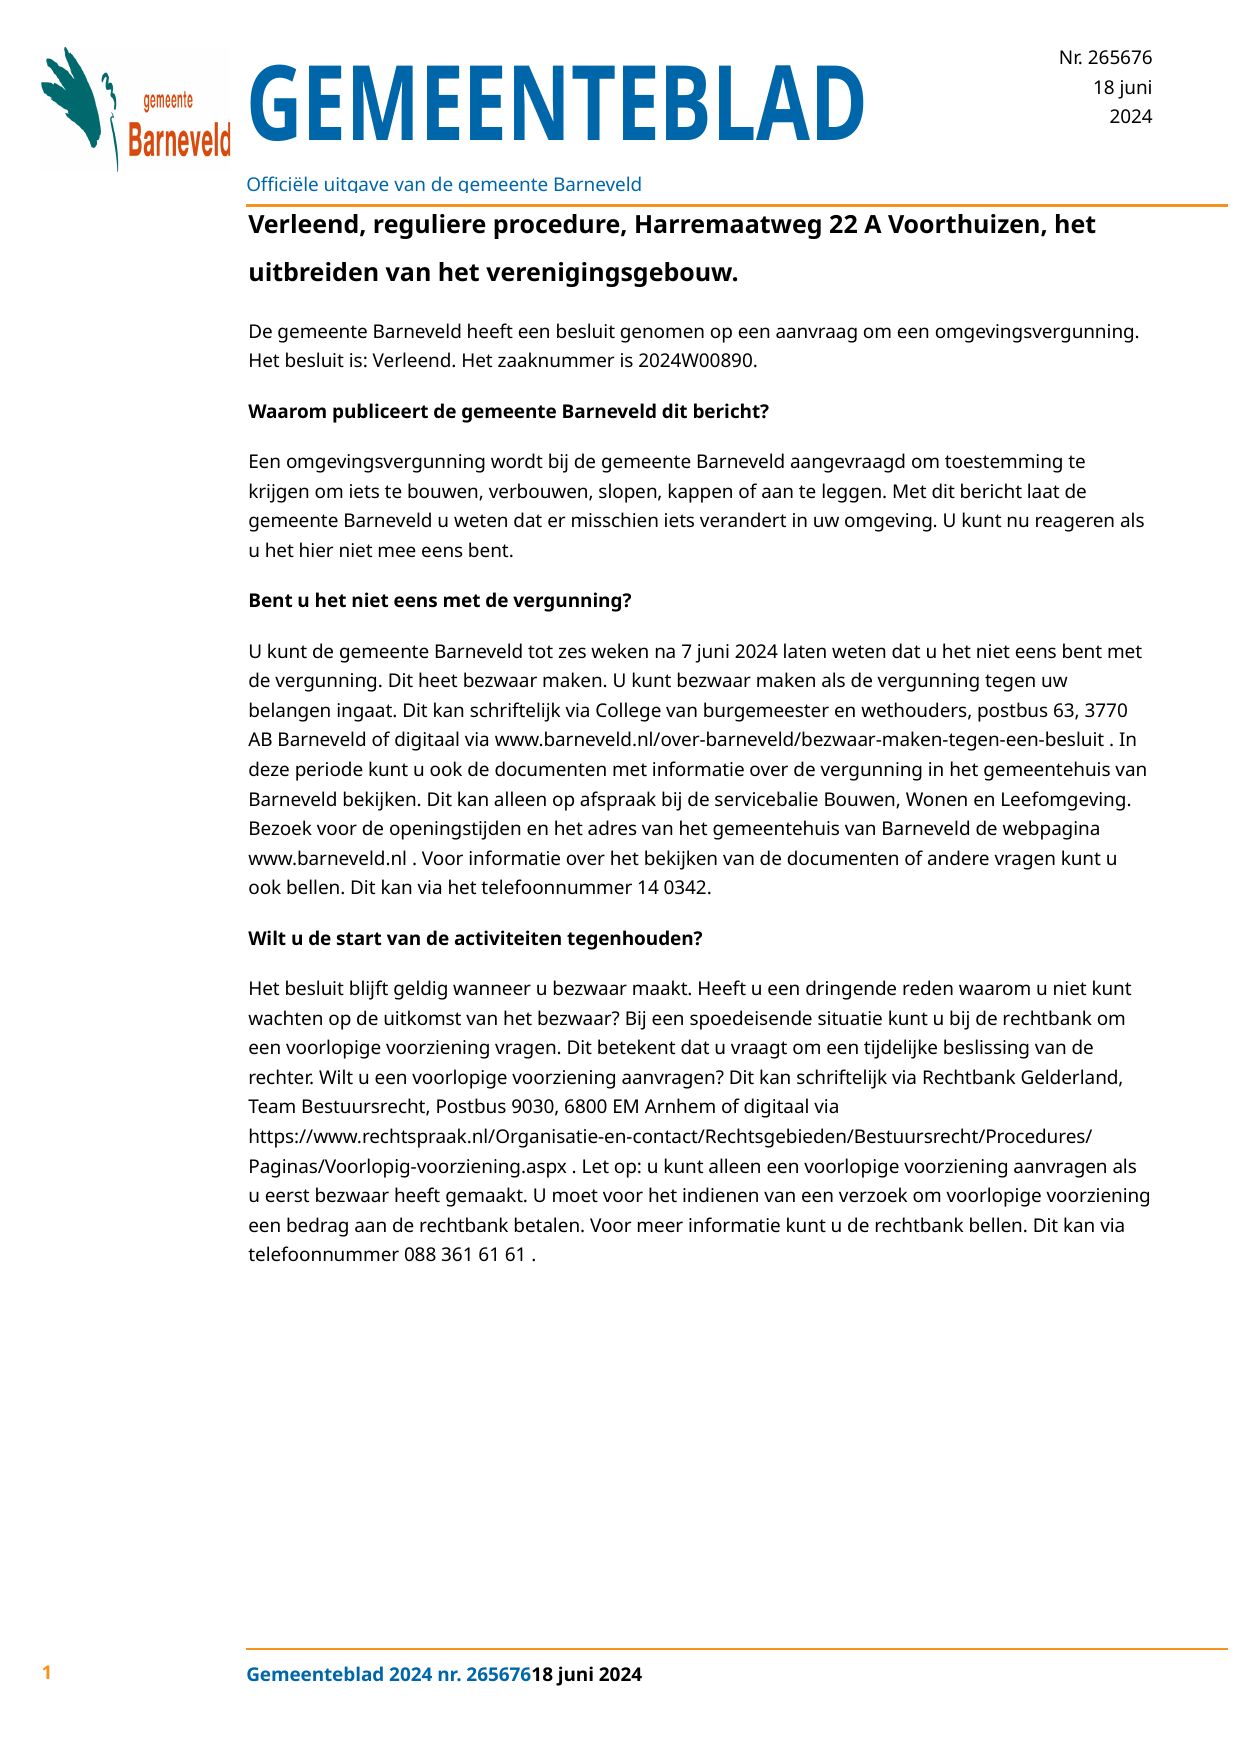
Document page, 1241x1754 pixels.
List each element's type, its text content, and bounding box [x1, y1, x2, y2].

text Bent u het niet eens met de vergunning? [248, 587, 1152, 613]
text Een omgevingsvergunning wordt bij de gemeente Barneveld aangevraagd om toestemming te krijgen om iets te bouwen, verbouwen, slopen, kappen of aan te leggen. Met dit bericht laat de gemeente Barneveld u weten dat er misschien iets verandert in uw omgeving. U kunt nu reageren als u het hier niet mee eens bent. [248, 448, 1152, 563]
text Het besluit blijft geldig wanneer u bezwaar maakt. Heeft u een dringende reden waarom u niet kunt wachten op de uitkomst van het bezwaar? Bij een spoedeisende situatie kunt u bij de rechtbank om een voorlopige voorziening vragen. Dit betekent dat u vraagt om een tijdelijke beslissing van de rechter. Wilt u een voorlopige voorziening aanvragen? Dit kan schriftelijk via Rechtbank Gelderland, Team Bestuursrecht, Postbus 9030, 6800 EM Arnhem of digitaal via https://www.rechtspraak.nl/Organisatie-en-contact/Rechtsgebieden/Bestuursrecht/Procedures/Paginas/Voorlopig-voorziening.aspx . Let op: u kunt alleen een voorlopige voorziening aanvragen als u eerst bezwaar heeft gemaakt. U moet voor het indienen van een verzoek om voorlopige voorziening een bedrag aan de rechtbank betalen. Voor meer informatie kunt u de rechtbank bellen. Dit kan via telefoonnummer 088 361 61 61 . [248, 975, 1152, 1267]
picture [41, 47, 231, 172]
text Waarom publiceert de gemeente Barneveld dit bericht? [248, 398, 1152, 424]
text Wilt u de start van de activiteiten tegenhouden? [248, 925, 1152, 951]
text U kunt de gemeente Barneveld tot zes weken na 7 juni 2024 laten weten dat u het niet eens bent met de vergunning. Dit heet bezwaar maken. U kunt bezwaar maken als de vergunning tegen uw belangen ingaat. Dit kan schriftelijk via College van burgemeester en wethouders, postbus 63, 3770 AB Barneveld of digitaal via www.barneveld.nl/over-barneveld/bezwaar-maken-tegen-een-besluit . In deze periode kunt u ook de documenten met informatie over de vergunning in het gemeentehuis van Barneveld bekijken. Dit kan alleen op afspraak bij de servicebalie Bouwen, Wonen en Leefomgeving. Bezoek voor de openingstijden en het adres van het gemeentehuis van Barneveld de webpagina www.barneveld.nl . Voor informatie over het bekijken van de documenten of andere vragen kunt u ook bellen. Dit kan via het telefoonnummer 14 0342. [248, 638, 1152, 900]
text De gemeente Barneveld heeft een besluit genomen op een aanvraag om een omgevingsvergunning. Het besluit is: Verleend. Het zaaknummer is 2024W00890. [248, 318, 1152, 373]
text Verleend, reguliere procedure, Harremaatweg 22 A Voorthuizen, het uitbreiden van het verenigingsgebouw. [248, 207, 1152, 288]
